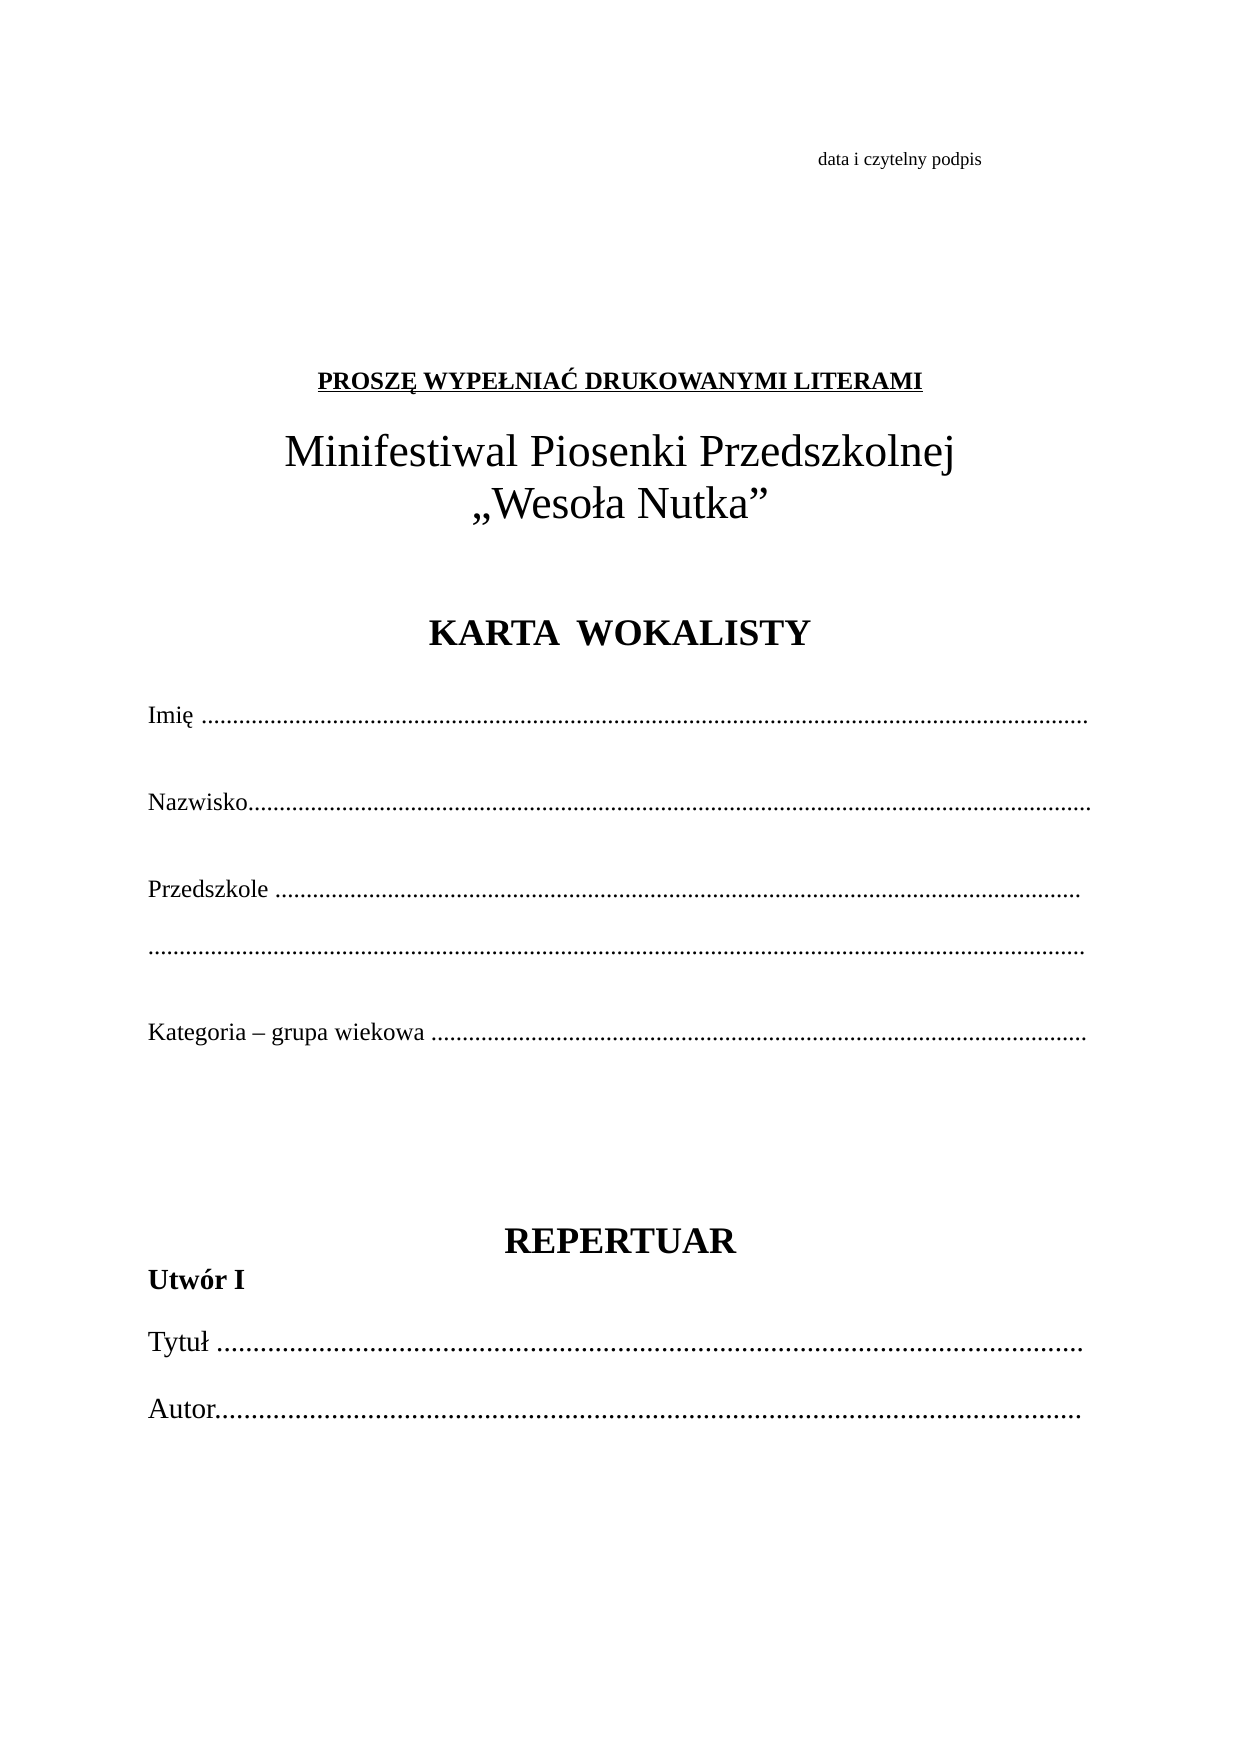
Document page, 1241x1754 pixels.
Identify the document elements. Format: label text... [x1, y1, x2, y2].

text Tytuł ....................................................................................................................... [148, 1324, 1093, 1358]
text Nazwisko....................................................................................................................................... [148, 787, 1093, 816]
text PROSZĘ WYPEŁNIAĆ DRUKOWANYMI LITERAMI [148, 366, 1093, 394]
text Utwór I [148, 1262, 1093, 1295]
text Minifestiwal Piosenki Przedszkolnej [148, 423, 1093, 476]
text Autor....................................................................................................................... [148, 1391, 1093, 1425]
text Imię .............................................................................................................................................. [148, 696, 1093, 730]
text „Wesoła Nutka” [148, 476, 1093, 529]
text KARTA WOKALISTY [148, 610, 1093, 653]
text Przedszkole ................................................................................................................................. [148, 874, 1093, 902]
text ...................................................................................................................................................... [148, 931, 1093, 960]
text REPERTUAR [148, 1219, 1093, 1262]
text data i czytelny podpis [148, 148, 1093, 169]
text Kategoria – grupa wiekowa ......................................................................................................... [148, 1017, 1093, 1046]
